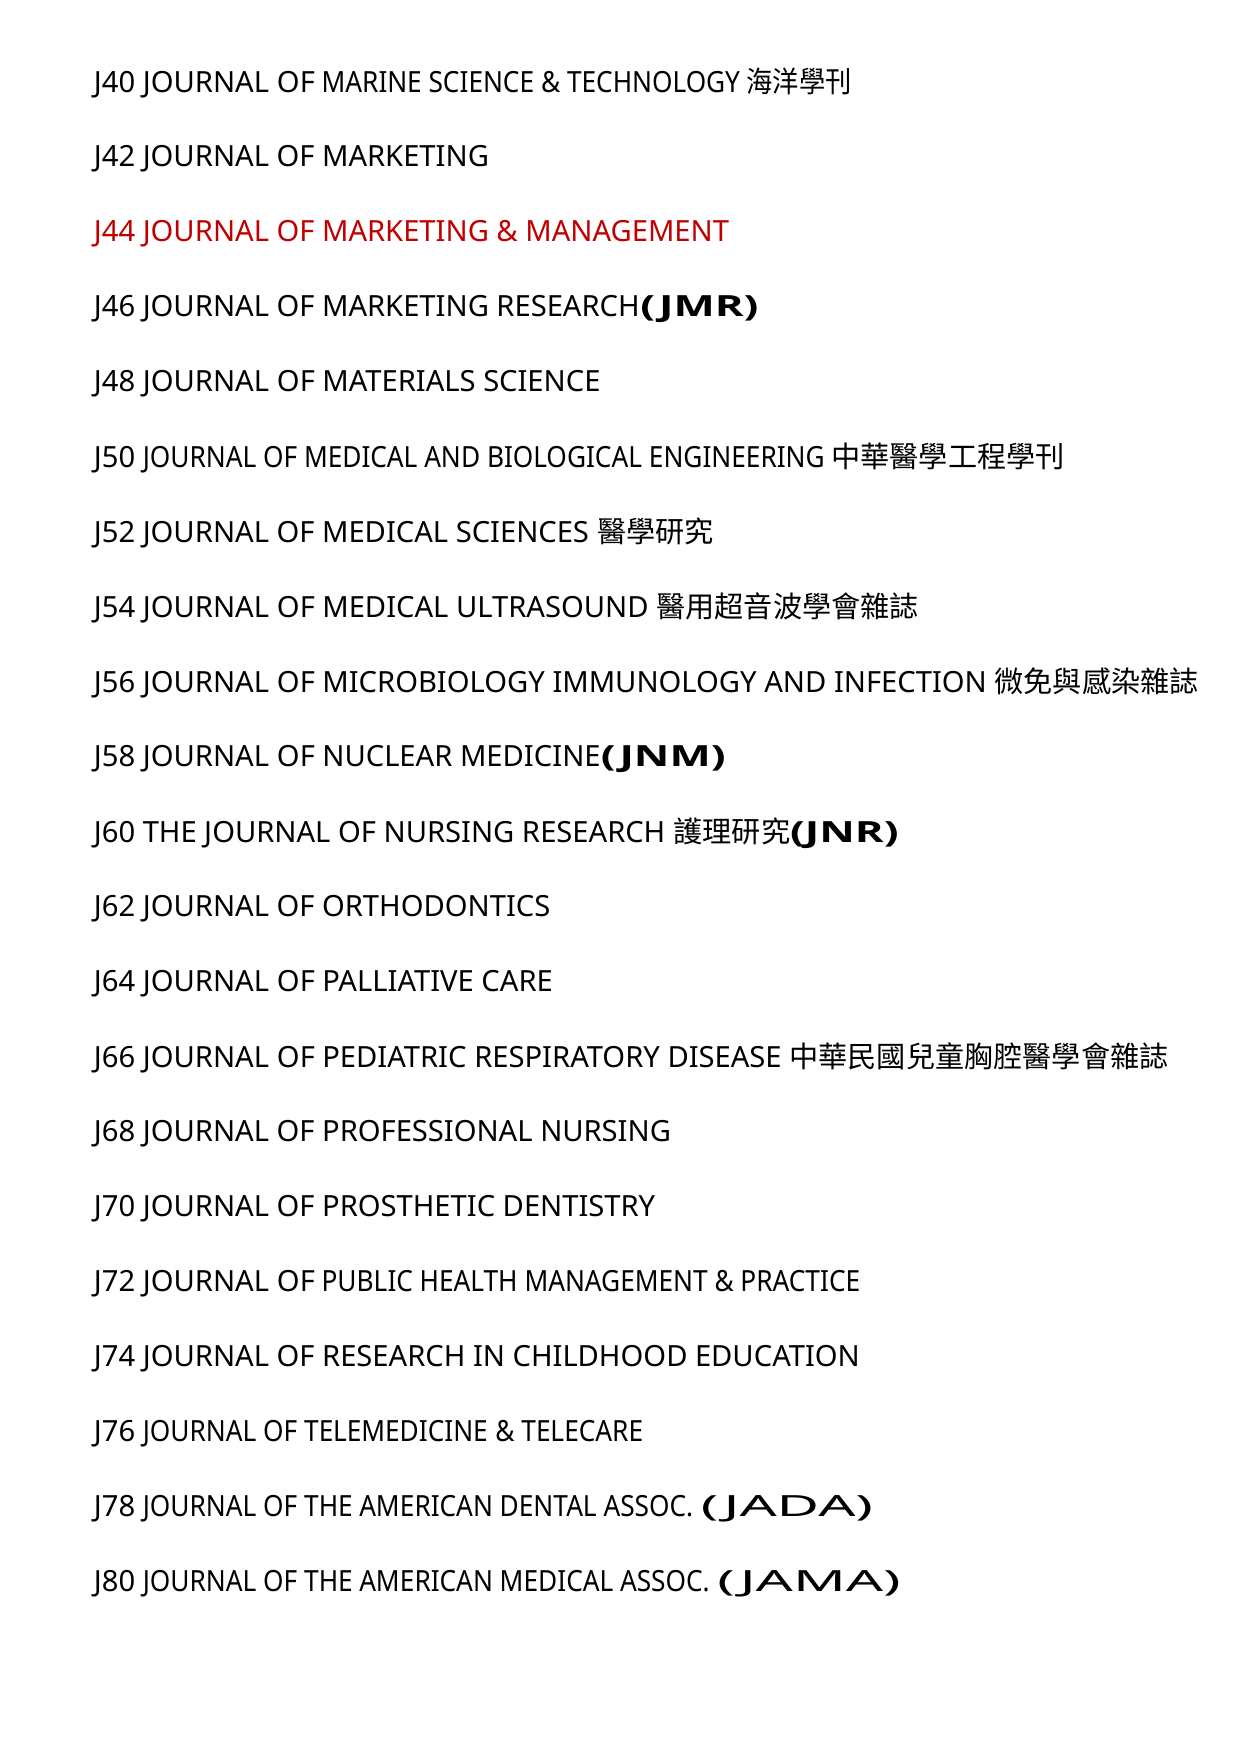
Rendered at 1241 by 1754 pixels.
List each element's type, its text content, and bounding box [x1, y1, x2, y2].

text J44 JOURNAL OF MARKETING & MANAGEMENT [94, 193, 1200, 268]
text J48 JOURNAL OF MATERIALS SCIENCE [94, 343, 1200, 418]
text J60 THE JOURNAL OF NURSING RESEARCH 護理研究(JNR) [94, 793, 1200, 868]
text J40 JOURNAL OF MARINE SCIENCE & TECHNOLOGY海洋學刊 [94, 43, 1200, 118]
text J52 JOURNAL OF MEDICAL SCIENCES 醫學研究 [94, 493, 1200, 568]
text J50 JOURNAL OF MEDICAL AND BIOLOGICAL ENGINEERING中華醫學工程學刊 [94, 418, 1200, 493]
text J68 JOURNAL OF PROFESSIONAL NURSING [94, 1093, 1200, 1168]
text J56 JOURNAL OF MICROBIOLOGY IMMUNOLOGY AND INFECTION 微免與感染雜誌 [94, 643, 1200, 718]
text J62 JOURNAL OF ORTHODONTICS [94, 868, 1200, 943]
text J80 JOURNAL OF THE AMERICAN MEDICAL ASSOC. (JAMA) [94, 1543, 1200, 1618]
text J78 JOURNAL OF THE AMERICAN DENTAL ASSOC. (JADA) [94, 1468, 1200, 1543]
text J66 JOURNAL OF PEDIATRIC RESPIRATORY DISEASE 中華民國兒童胸腔醫學會雜誌 [94, 1018, 1200, 1093]
text J64 JOURNAL OF PALLIATIVE CARE [94, 943, 1200, 1018]
text J76 JOURNAL OF TELEMEDICINE & TELECARE [94, 1393, 1200, 1468]
text J58 JOURNAL OF NUCLEAR MEDICINE(JNM) [94, 718, 1200, 793]
text J72 JOURNAL OF PUBLIC HEALTH MANAGEMENT & PRACTICE [94, 1243, 1200, 1318]
text J46 JOURNAL OF MARKETING RESEARCH(JMR) [94, 268, 1200, 343]
text J54 JOURNAL OF MEDICAL ULTRASOUND 醫用超音波學會雜誌 [94, 568, 1200, 643]
text J70 JOURNAL OF PROSTHETIC DENTISTRY [94, 1168, 1200, 1243]
text J42 JOURNAL OF MARKETING [94, 118, 1200, 193]
text J74 JOURNAL OF RESEARCH IN CHILDHOOD EDUCATION [94, 1318, 1200, 1393]
